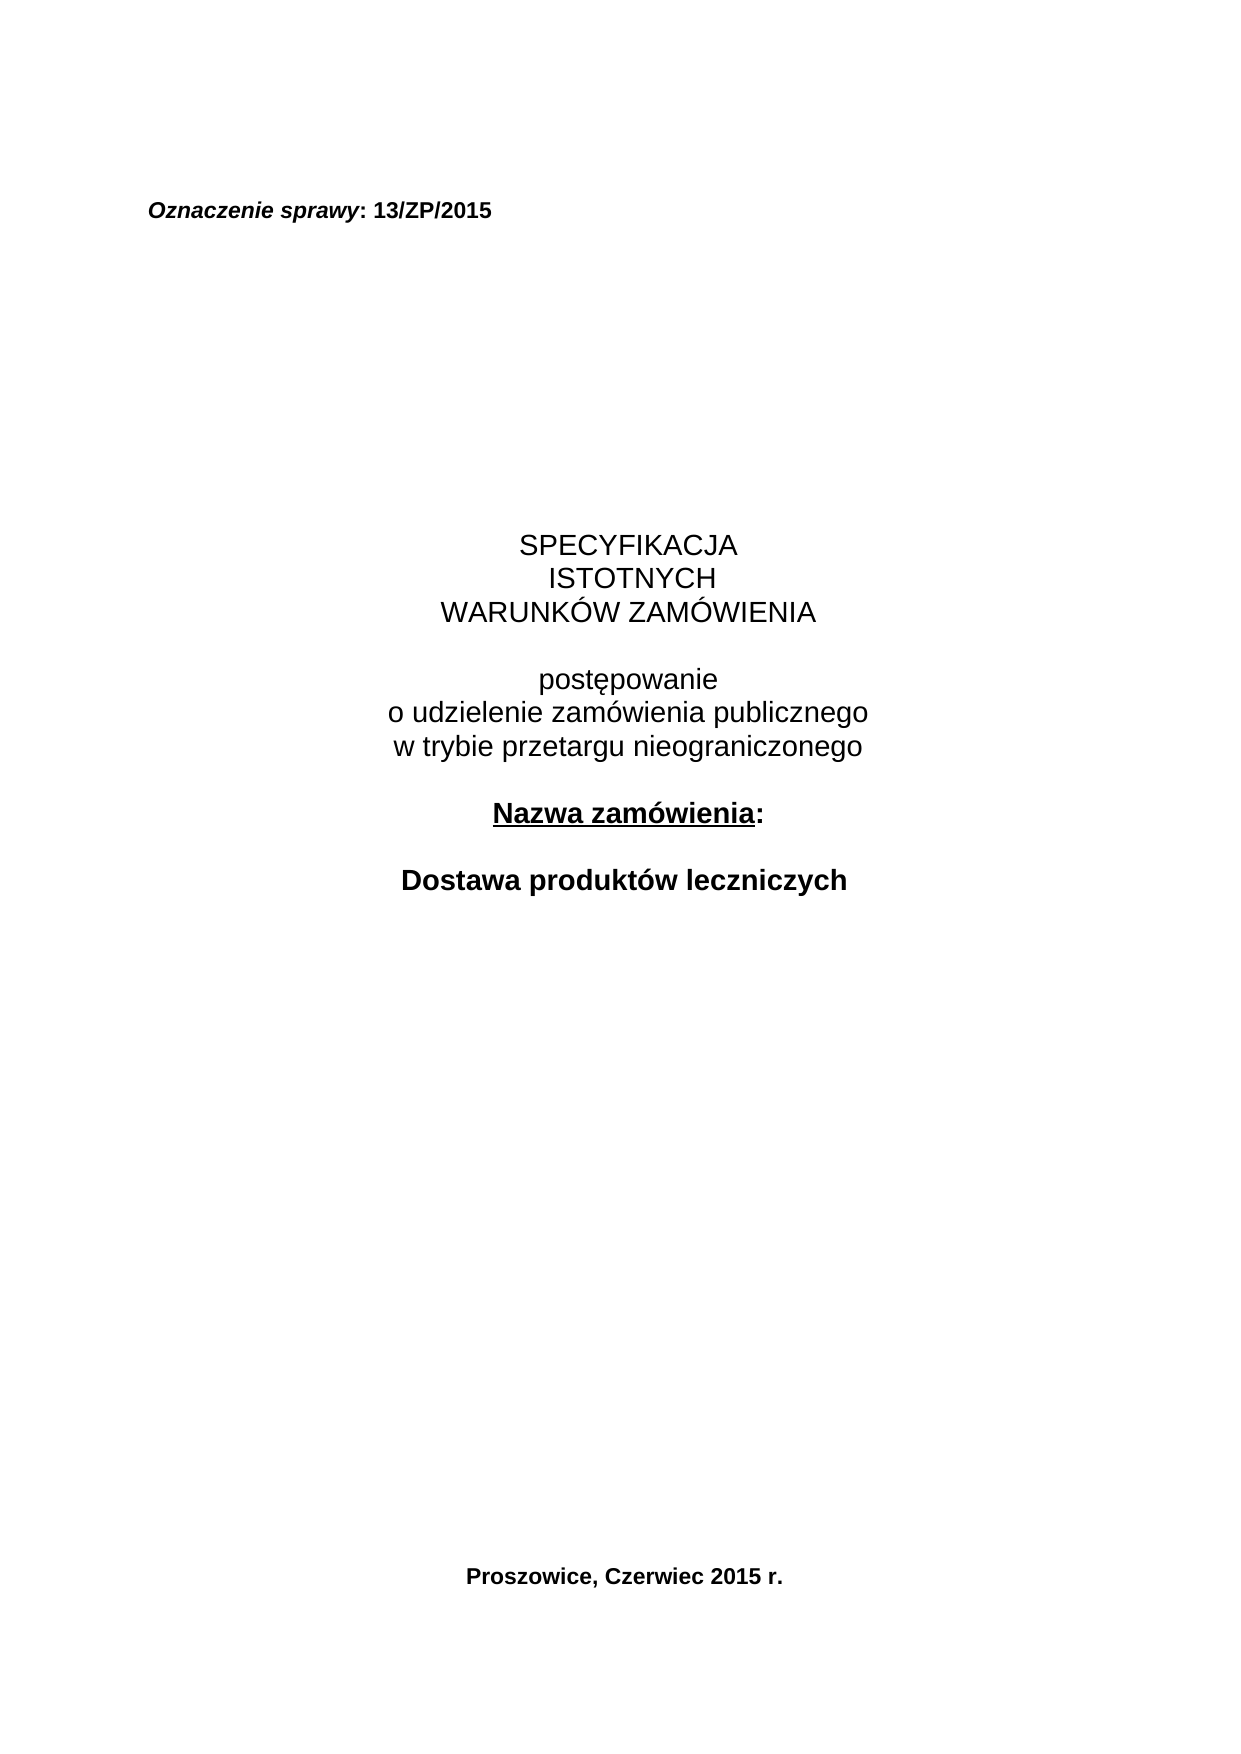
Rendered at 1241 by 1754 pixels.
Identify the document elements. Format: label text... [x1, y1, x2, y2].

text w trybie przetargu nieograniczonego [148, 729, 1109, 762]
text WARUNKÓW ZAMÓWIENIA [148, 595, 1109, 628]
text Nazwa zamówienia: [148, 796, 1109, 829]
text Dostawa produktów leczniczych [148, 863, 1109, 897]
text o udzielenie zamówienia publicznego [148, 695, 1109, 729]
text Proszowice, Czerwiec 2015 r. [148, 1563, 1109, 1589]
text ISTOTNYCH [148, 561, 1109, 595]
text postępowanie [148, 662, 1109, 695]
text SPECYFIKACJA [148, 528, 1109, 561]
text Oznaczenie sprawy: 13/ZP/2015 [148, 197, 1109, 223]
